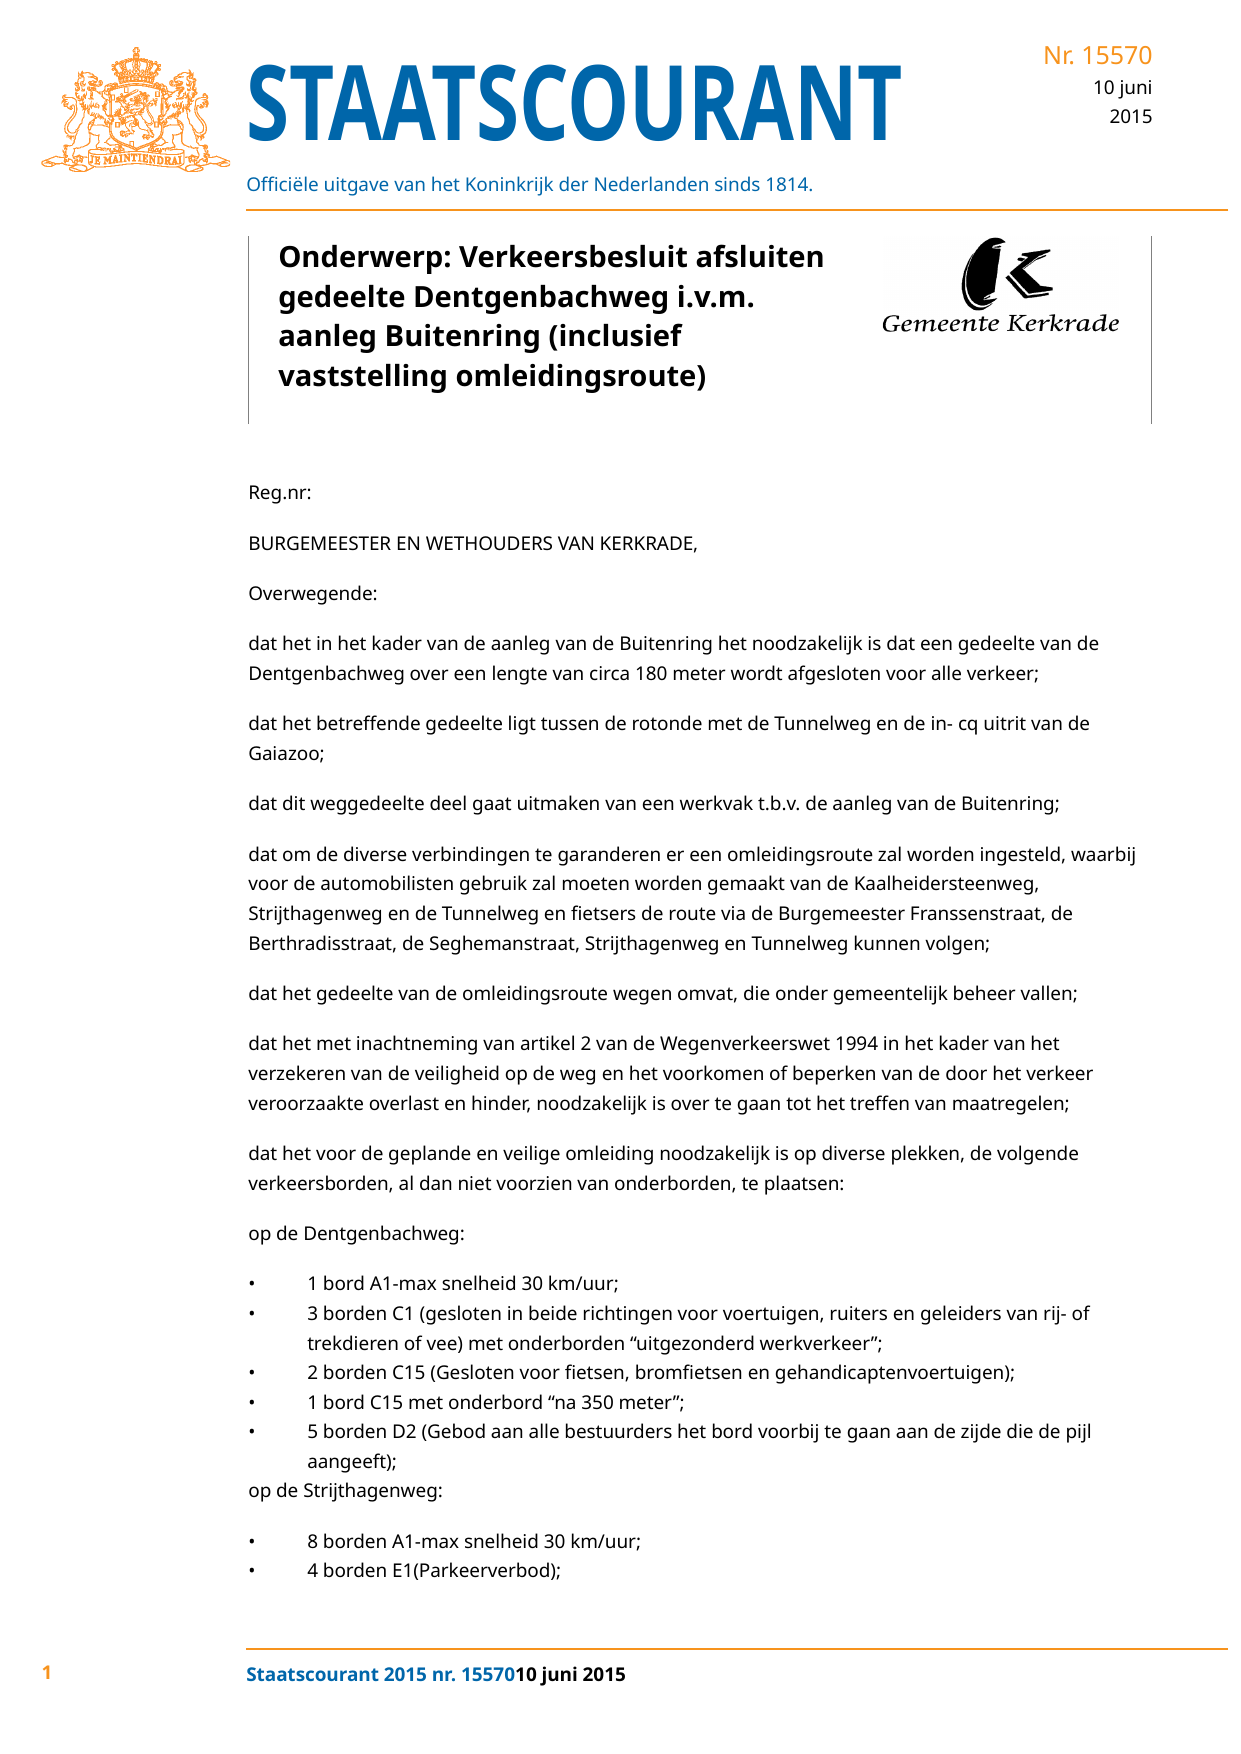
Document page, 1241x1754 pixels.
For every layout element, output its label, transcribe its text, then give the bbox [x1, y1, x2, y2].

list 2 borden C15 (Gesloten voor fietsen, bromfietsen en gehandicaptenvoertuigen); [248, 1359, 1152, 1385]
text dat het met inachtneming van artikel 2 van de Wegenverkeerswet 1994 in het kader van het verzekeren van de veiligheid op de weg en het voorkomen of beperken van de door het verkeer veroorzaakte overlast en hinder, noodzakelijk is over te gaan tot het treffen van maatregelen; [248, 1031, 1152, 1116]
list 8 borden A1-max snelheid 30 km/uur; [248, 1528, 1152, 1554]
text dat dit weggedeelte deel gaat uitmaken van een werkvak t.b.v. de aanleg van de Buitenring; [248, 791, 1152, 816]
table_header [850, 236, 1151, 424]
text dat het voor de geplande en veilige omleiding noodzakelijk is op diverse plekken, de volgende verkeersborden, al dan niet voorzien van onderborden, te plaatsen: [248, 1140, 1152, 1196]
text dat het betreffende gedeelte ligt tussen de rotonde met de Tunnelweg en de in- cq uitrit van de Gaiazoo; [248, 711, 1152, 766]
picture [882, 236, 1119, 332]
text BURGEMEESTER EN WETHOUDERS VAN KERKRADE, [248, 530, 1152, 556]
list 1 bord C15 met onderbord “na 350 meter”; [248, 1389, 1152, 1415]
list 5 borden D2 (Gebod aan alle bestuurders het bord voorbij te gaan aan de zijde die de pijl aangeeft); [248, 1418, 1152, 1474]
text op de Dentgenbachweg: [248, 1220, 1152, 1246]
list 3 borden C1 (gesloten in beide richtingen voor voertuigen, ruiters en geleiders van rij- of trekdieren of vee) met onderborden “uitgezonderd werkverkeer”; [248, 1300, 1152, 1356]
list 1 bord A1-max snelheid 30 km/uur; [248, 1271, 1152, 1296]
text Overwegende: [248, 580, 1152, 606]
table_header Onderwerp: Verkeersbesluit afsluiten gedeelte Dentgenbachweg i.v.m. aanleg Buitenring (inclusief vaststelling omleidingsroute) [249, 236, 850, 424]
text dat om de diverse verbindingen te garanderen er een omleidingsroute zal worden ingesteld, waarbij voor de automobilisten gebruik zal moeten worden gemaakt van de Kaalheidersteenweg, Strijthagenweg en de Tunnelweg en fietsers de route via de Burgemeester Franssenstraat, de Berthradisstraat, de Seghemanstraat, Strijthagenweg en Tunnelweg kunnen volgen; [248, 841, 1152, 956]
list 4 borden E1(Parkeerverbod); [248, 1558, 1152, 1583]
text dat het gedeelte van de omleidingsroute wegen omvat, die onder gemeentelijk beheer vallen; [248, 980, 1152, 1006]
picture [41, 47, 231, 172]
text dat het in het kader van de aanleg van de Buitenring het noodzakelijk is dat een gedeelte van de Dentgenbachweg over een lengte van circa 180 meter wordt afgesloten voor alle verkeer; [248, 631, 1152, 686]
text op de Strijthagenweg: [248, 1478, 1152, 1503]
text Reg.nr: [248, 479, 1152, 505]
